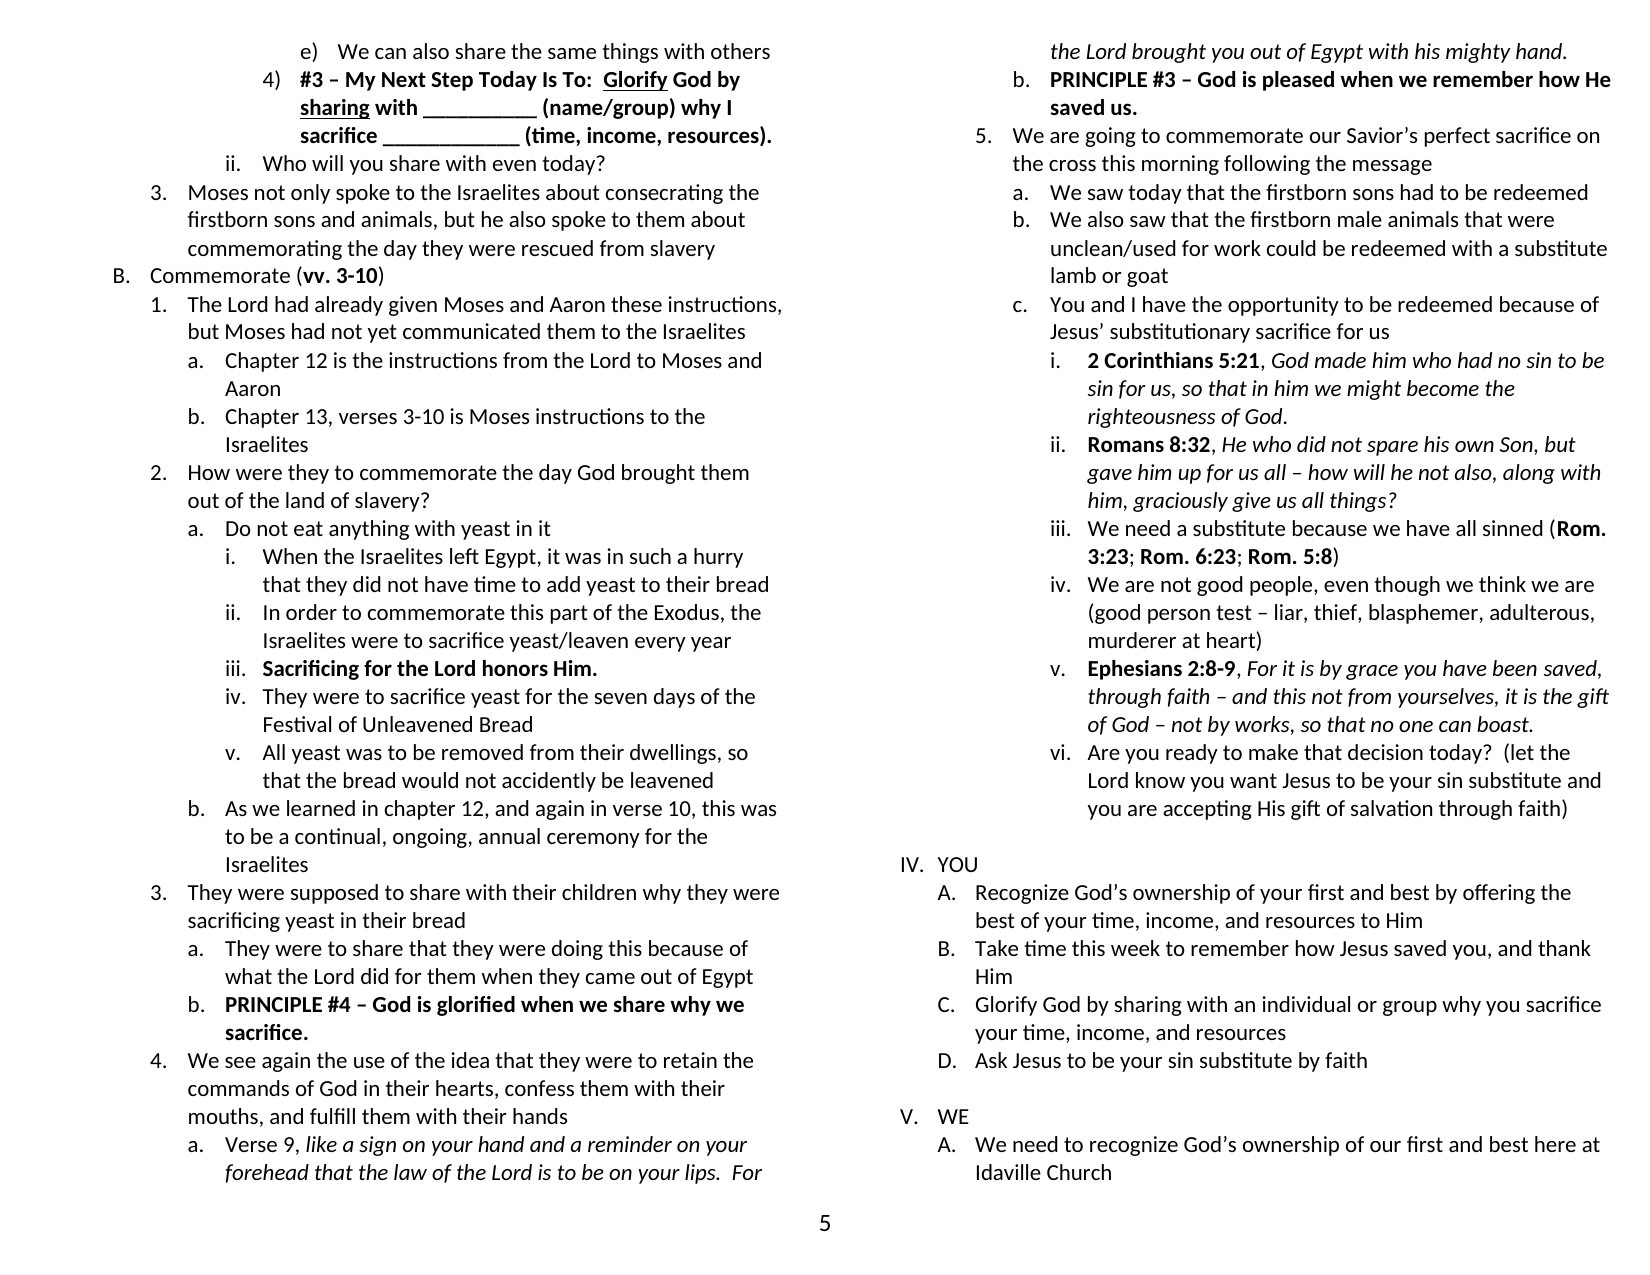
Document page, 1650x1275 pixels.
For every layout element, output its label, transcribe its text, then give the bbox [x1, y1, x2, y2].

list Romans 8:32, He who did not spare his own Son, but gave him up for us all – how will he not also, along with him, graciously give us all things? [1050, 430, 1612, 514]
list Take time this week to remember how Jesus saved you, and thank Him [937, 934, 1612, 990]
list How were they to commemorate the day God brought them out of the land of slavery? [150, 458, 787, 514]
list We are going to commemorate our Savior’s perfect sacrifice on the cross this morning following the message [975, 122, 1612, 178]
list Chapter 13, verses 3-10 is Moses instructions to the Israelites [187, 402, 787, 458]
list They were to share that they were doing this because of what the Lord did for them when they came out of Egypt [187, 934, 787, 990]
list Commemorate (vv. 3-10) [112, 262, 787, 290]
list Glorify God by sharing with an individual or group why you sacrifice your time, income, and resources [937, 990, 1612, 1046]
list All yeast was to be removed from their dwellings, so that the bread would not accidently be leavened [225, 738, 787, 794]
list We need to recognize God’s ownership of our first and best here at Idaville Church [937, 1130, 1612, 1186]
list In order to commemorate this part of the Exodus, the Israelites were to sacrifice yeast/leaven every year [225, 598, 787, 654]
list We also saw that the firstborn male animals that were unclean/used for work could be redeemed with a substitute lamb or goat [1012, 206, 1612, 290]
list Do not eat anything with yeast in it [187, 514, 787, 542]
list PRINCIPLE #3 – God is pleased when we remember how He saved us. [1012, 66, 1612, 122]
list Ephesians 2:8-9, For it is by grace you have been saved, through faith – and this not from yourselves, it is the gift of God – not by works, so that no one can boast. [1050, 654, 1612, 738]
list Recognize God’s ownership of your first and best by offering the best of your time, income, and resources to Him [937, 878, 1612, 934]
list We are not good people, even though we think we are (good person test – liar, thief, blasphemer, adulterous, murderer at heart) [1050, 570, 1612, 654]
list As we learned in chapter 12, and again in verse 10, this was to be a continual, ongoing, annual ceremony for the Israelites [187, 794, 787, 878]
list #3 – My Next Step Today Is To: Glorify God by sharing with __________ (name/group) why I sacrifice ____________ (time, income, resources). [262, 66, 787, 149]
list Chapter 12 is the instructions from the Lord to Moses and Aaron [187, 346, 787, 402]
list We can also share the same things with others [300, 37, 787, 66]
list We see again the use of the idea that they were to retain the commands of God in their hearts, confess them with their mouths, and fulfill them with their hands [150, 1046, 787, 1130]
list We saw today that the firstborn sons had to be redeemed [1012, 178, 1612, 206]
list 2 Corinthians 5:21, God made him who had no sin to be sin for us, so that in him we might become the righteousness of God. [1050, 346, 1612, 430]
list the Lord brought you out of Egypt with his mighty hand. [1012, 37, 1612, 66]
list Who will you share with even today? [225, 149, 787, 178]
list WE [900, 1102, 1612, 1130]
list Sacrificing for the Lord honors Him. [225, 654, 787, 682]
list They were supposed to share with their children why they were sacrificing yeast in their bread [150, 878, 787, 934]
list YOU [900, 850, 1612, 878]
list When the Israelites left Egypt, it was in such a hurry that they did not have time to add yeast to their bread [225, 542, 787, 598]
list Verse 9, like a sign on your hand and a reminder on your forehead that the law of the Lord is to be on your lips. For [187, 1130, 787, 1186]
list PRINCIPLE #4 – God is glorified when we share why we sacrifice. [187, 990, 787, 1046]
list The Lord had already given Moses and Aaron these instructions, but Moses had not yet communicated them to the Israelites [150, 290, 787, 346]
list Ask Jesus to be your sin substitute by faith [937, 1046, 1612, 1074]
list We need a substitute because we have all sinned (Rom. 3:23; Rom. 6:23; Rom. 5:8) [1050, 514, 1612, 570]
list You and I have the opportunity to be redeemed because of Jesus’ substitutionary sacrifice for us [1012, 290, 1612, 346]
list Are you ready to make that decision today? (let the Lord know you want Jesus to be your sin substitute and you are accepting His gift of salvation through faith) [1050, 738, 1612, 822]
list They were to sacrifice yeast for the seven days of the Festival of Unleavened Bread [225, 682, 787, 738]
list Moses not only spoke to the Israelites about consecrating the firstborn sons and animals, but he also spoke to them about commemorating the day they were rescued from slavery [150, 178, 787, 262]
